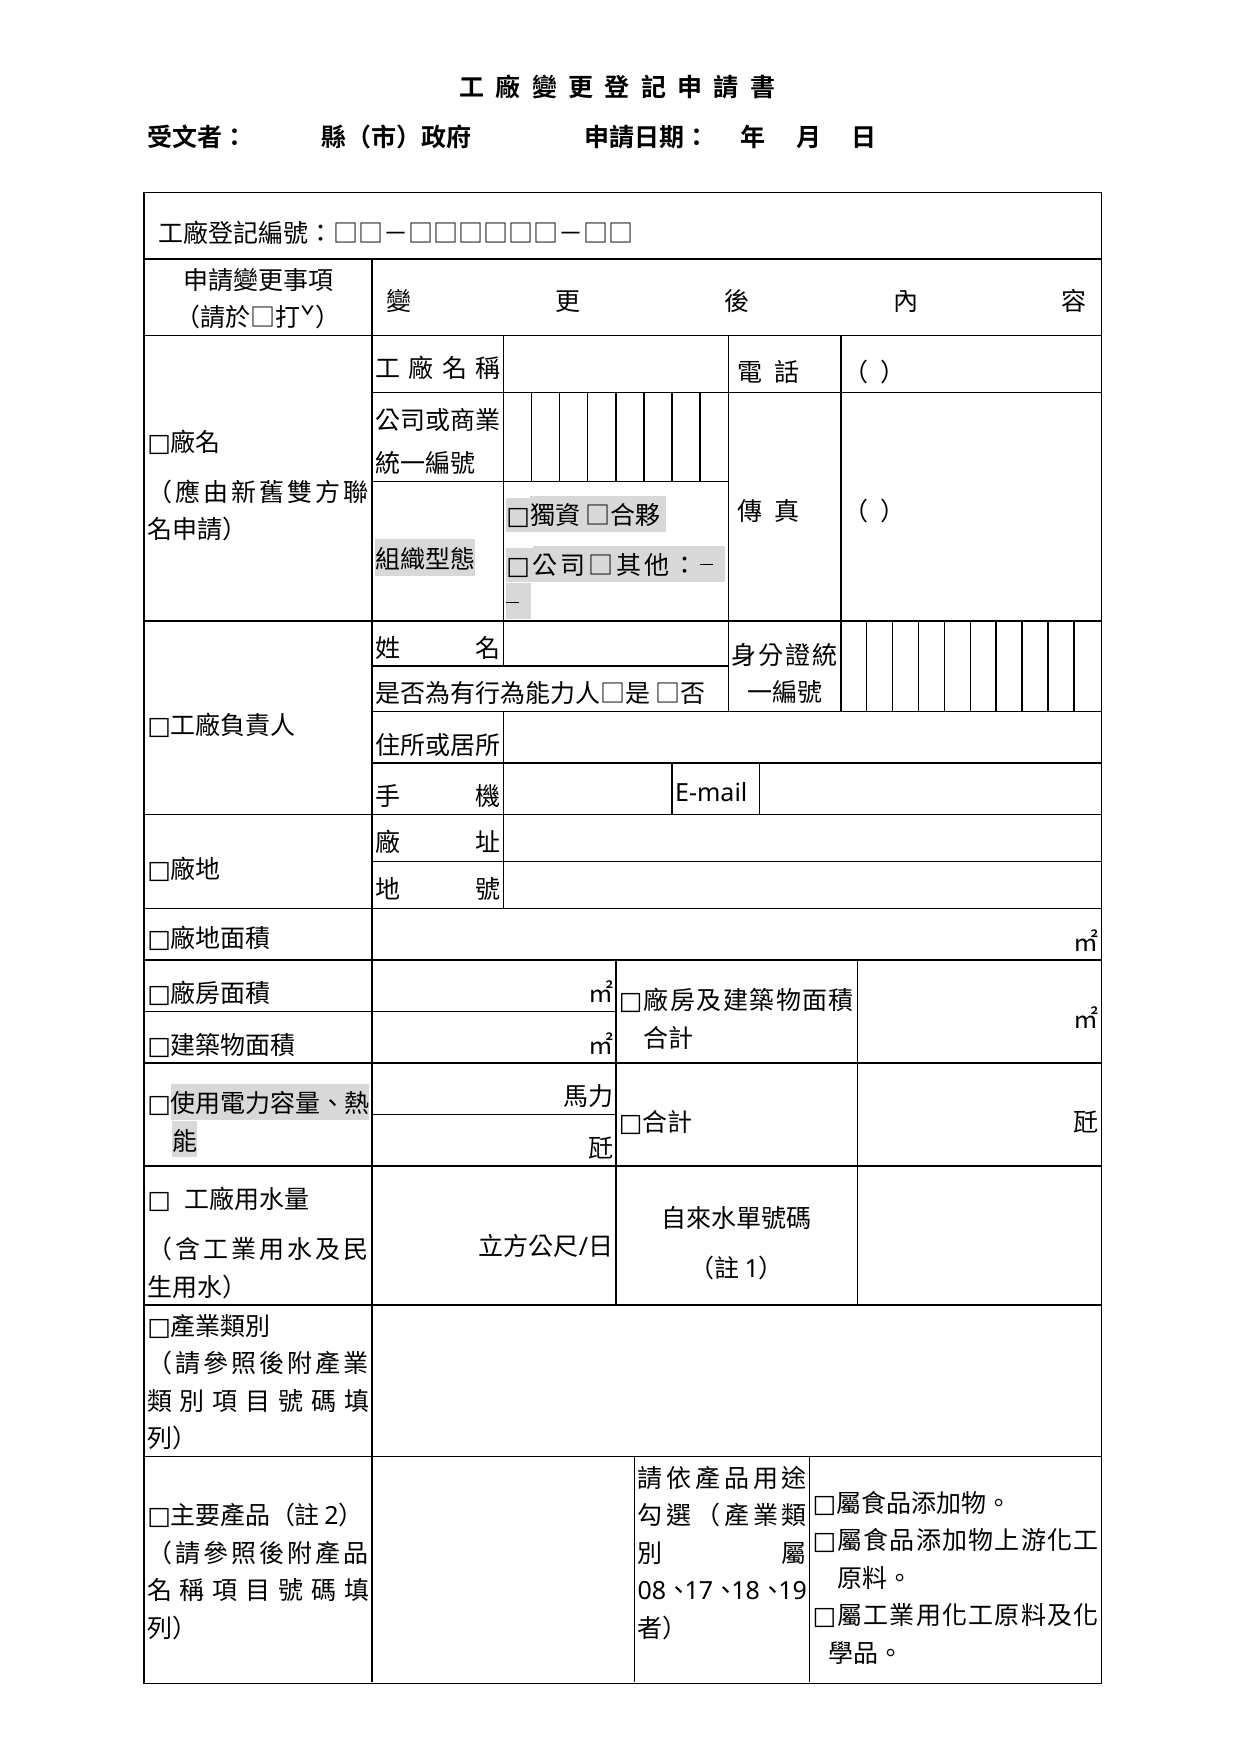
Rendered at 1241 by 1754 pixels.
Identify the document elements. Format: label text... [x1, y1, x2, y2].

table_cell ㎡ [858, 961, 1101, 1062]
table_cell □建築物面積 [145, 1012, 371, 1062]
text 工 廠 變 更 登 記 申 請 書 [148, 67, 1092, 104]
table_cell （ ） [842, 336, 1101, 392]
table_cell [1023, 622, 1047, 711]
table_cell [945, 622, 970, 711]
table_cell 手機 [373, 764, 503, 814]
table_cell [504, 622, 728, 665]
table_cell [617, 393, 643, 481]
table_cell ㎡ [373, 909, 1101, 959]
table_cell 組織型態 [373, 482, 503, 620]
table_cell [373, 1306, 1101, 1456]
table_cell ㎡ [373, 1012, 615, 1062]
table_cell [842, 622, 866, 711]
table_cell [858, 1167, 1101, 1304]
table_cell [504, 815, 1101, 861]
table_cell 住所或居所 [373, 712, 503, 762]
table_cell [760, 764, 1101, 814]
table_cell □屬食品添加物。 □屬食品添加物上游化工原料。 □屬工業用化工原料及化學品。 [810, 1457, 1101, 1682]
table_cell [645, 393, 671, 481]
table_cell [919, 622, 944, 711]
table_cell [893, 622, 918, 711]
table_cell [673, 393, 699, 481]
table_cell □合計 [617, 1064, 857, 1165]
table_cell [971, 622, 995, 711]
table_cell E-mail [673, 764, 759, 814]
table_cell 是否為有行為能力人□是 □否 [373, 667, 728, 711]
table_cell 地號 [373, 862, 503, 907]
table_cell [588, 393, 615, 481]
table_cell 馬力 [373, 1064, 615, 1114]
table_cell [373, 1457, 634, 1682]
table_cell ㎡ [373, 961, 615, 1011]
table_cell [997, 622, 1021, 711]
table_cell [560, 393, 587, 481]
table_cell □獨資 □合夥 □公司□其他：╴╴ [504, 482, 728, 620]
table_cell [867, 622, 892, 711]
table_cell □廠地面積 [145, 909, 371, 959]
table_cell 瓩 [373, 1115, 615, 1165]
table_cell 變更後內容 [373, 260, 1101, 334]
table_cell [504, 862, 1101, 907]
table_cell [504, 764, 671, 814]
table_cell [504, 336, 728, 392]
table_cell [1075, 622, 1101, 711]
table_cell □廠地 [145, 815, 371, 907]
table_cell 工廠用水量 （含工業用水及民生用水） [145, 1167, 371, 1304]
table_cell □產業類別 （請參照後附產業類別項目號碼填列） [145, 1306, 371, 1456]
table_cell [504, 712, 1101, 762]
table_cell □主要產品（註2） （請參照後附產品名稱項目號碼填列） [145, 1457, 371, 1682]
table_cell [701, 393, 728, 481]
table_cell 廠址 [373, 815, 503, 861]
table_cell 傳 真 [729, 393, 840, 620]
table_cell □廠房及建築物面積合計 [617, 961, 857, 1062]
table_cell [532, 393, 559, 481]
table_header 工廠登記編號：□□－□□□□□□－□□ [145, 193, 1101, 258]
table_cell □廠房面積 [145, 961, 371, 1011]
table_cell [504, 393, 531, 481]
table_cell [1049, 622, 1073, 711]
table_cell 公司或商業 統一編號 [373, 393, 503, 481]
table_cell 姓名 [373, 622, 503, 665]
table_cell 瓩 [858, 1064, 1101, 1165]
table_cell 申請變更事項 （請於□打ˇ） [145, 260, 371, 334]
table_cell □廠名 （應由新舊雙方聯名申請） [145, 336, 371, 620]
table_cell 身分證統一編號 [729, 622, 840, 711]
table_cell □工廠負責人 [145, 622, 371, 814]
table_cell 電 話 [729, 336, 840, 392]
table_cell 工廠名稱 [373, 336, 503, 392]
text 受文者： 縣（市）政府 申請日期： 年 月 日 [148, 117, 1092, 154]
table_cell 自來水單號碼 （註1） [617, 1167, 857, 1304]
table_cell □使用電力容量、熱能 [145, 1064, 371, 1165]
table_cell （ ） [842, 393, 1101, 620]
table_cell 請依產品用途勾選（產業類別屬08、17、18、19者） [635, 1457, 809, 1682]
table_cell 立方公尺/日 [373, 1167, 615, 1304]
